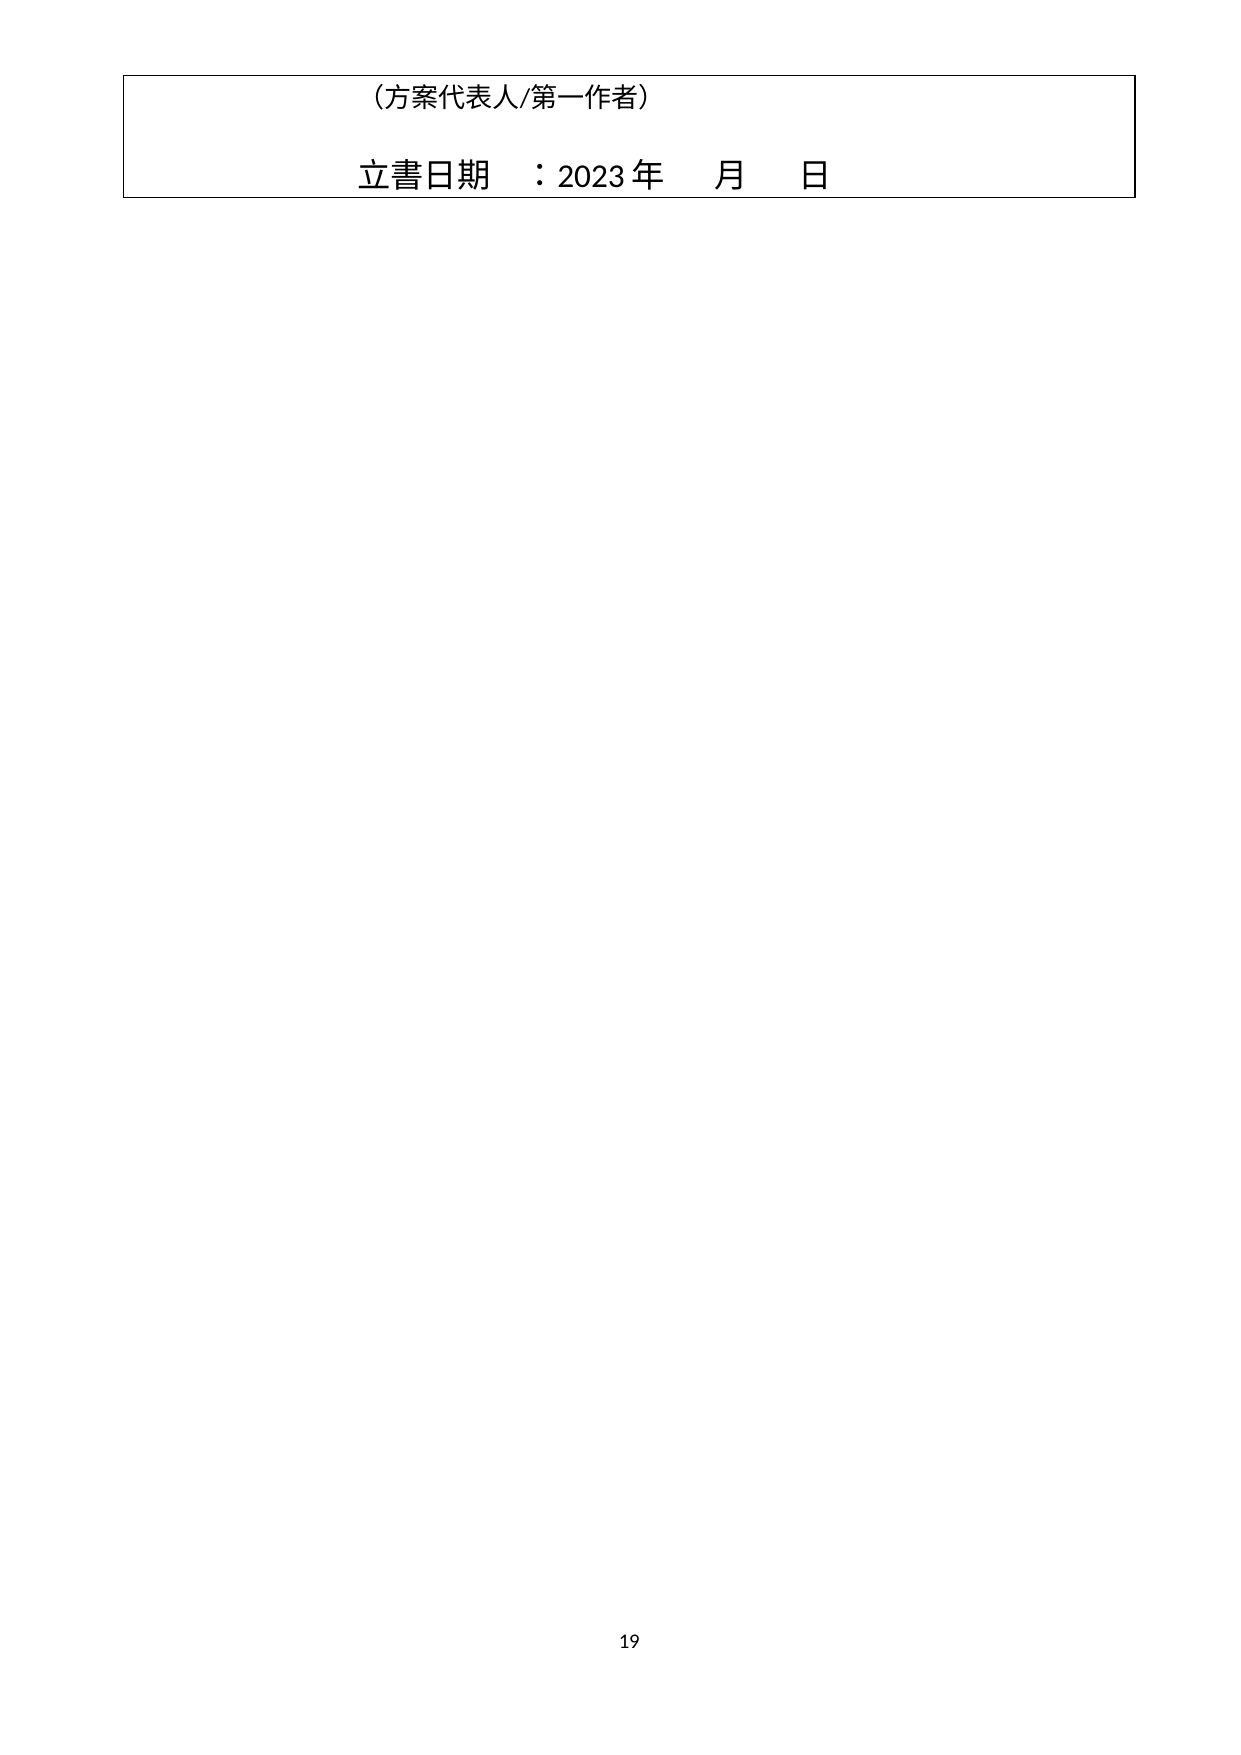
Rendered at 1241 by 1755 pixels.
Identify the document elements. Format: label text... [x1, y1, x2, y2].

table_cell （方案代表人/第一作者） 立書日期 ：2023年 月 日 [124, 76, 1134, 197]
